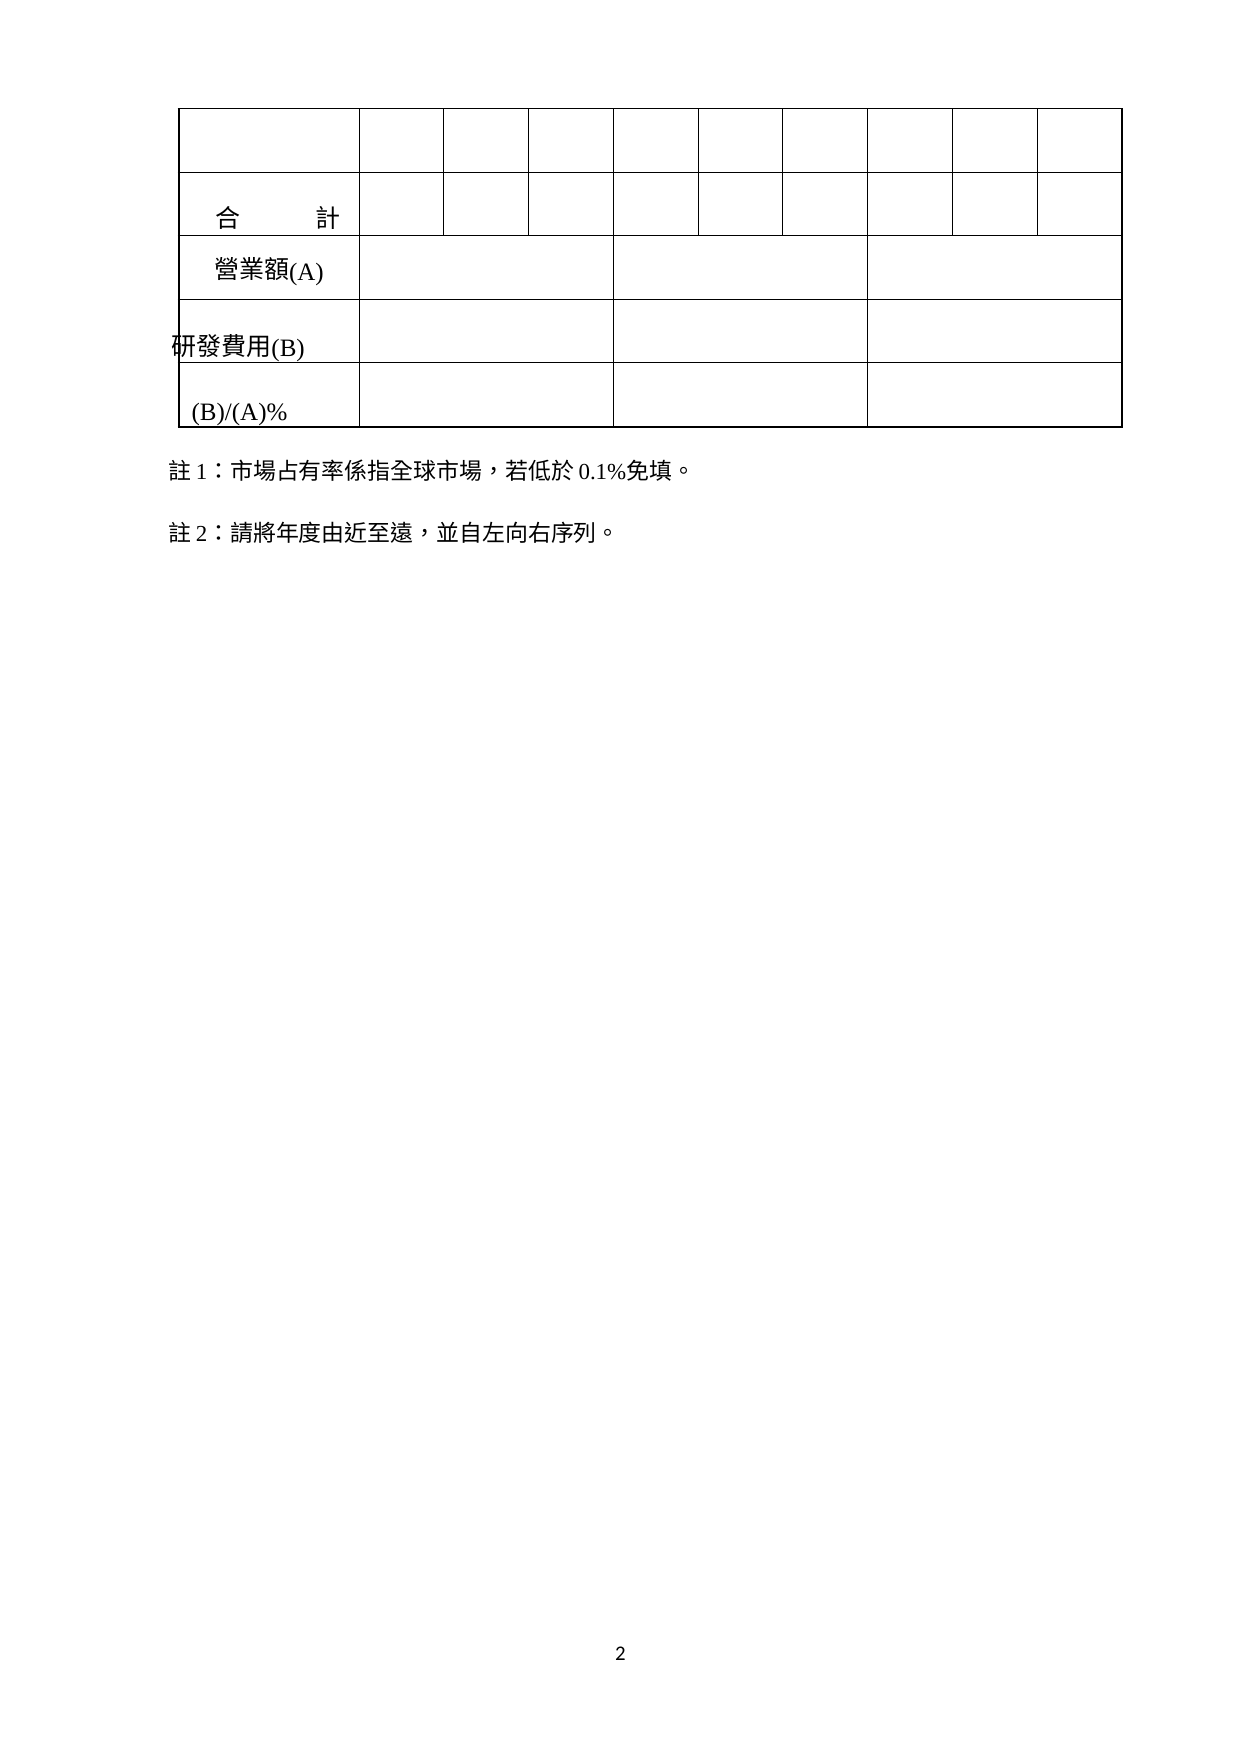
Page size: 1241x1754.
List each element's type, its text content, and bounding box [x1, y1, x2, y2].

table_cell 研發費用(B) [180, 300, 359, 362]
table_cell (B)/(A)% [180, 363, 359, 426]
table_cell [614, 173, 698, 235]
table_cell [783, 173, 867, 235]
table_cell [783, 109, 867, 172]
text 註1：市場占有率係指全球市場，若低於0.1%免填。 [168, 428, 1122, 490]
table_cell [868, 236, 1121, 299]
table_cell [1038, 173, 1121, 235]
table_cell [868, 363, 1121, 426]
table_cell [868, 300, 1121, 362]
table_cell [360, 173, 443, 235]
table_cell [360, 300, 613, 362]
text 註2：請將年度由近至遠，並自左向右序列。 [168, 490, 1122, 553]
table_cell 合 計 [180, 173, 359, 235]
table_cell [360, 363, 613, 426]
table_cell [529, 173, 613, 235]
table_cell [444, 109, 528, 172]
table_cell [1038, 109, 1121, 172]
table_cell [180, 109, 359, 172]
table_cell 營業額(A) [180, 236, 359, 299]
table_cell [360, 236, 613, 299]
table_cell [614, 363, 867, 426]
table_cell [529, 109, 613, 172]
table_cell [868, 109, 952, 172]
table_cell [444, 173, 528, 235]
table_cell [953, 109, 1037, 172]
table_cell [614, 236, 867, 299]
table_cell [868, 173, 952, 235]
table_cell [360, 109, 443, 172]
table_cell [614, 109, 698, 172]
table_cell [953, 173, 1037, 235]
table_cell [614, 300, 867, 362]
table_cell [699, 173, 782, 235]
table_cell [699, 109, 782, 172]
